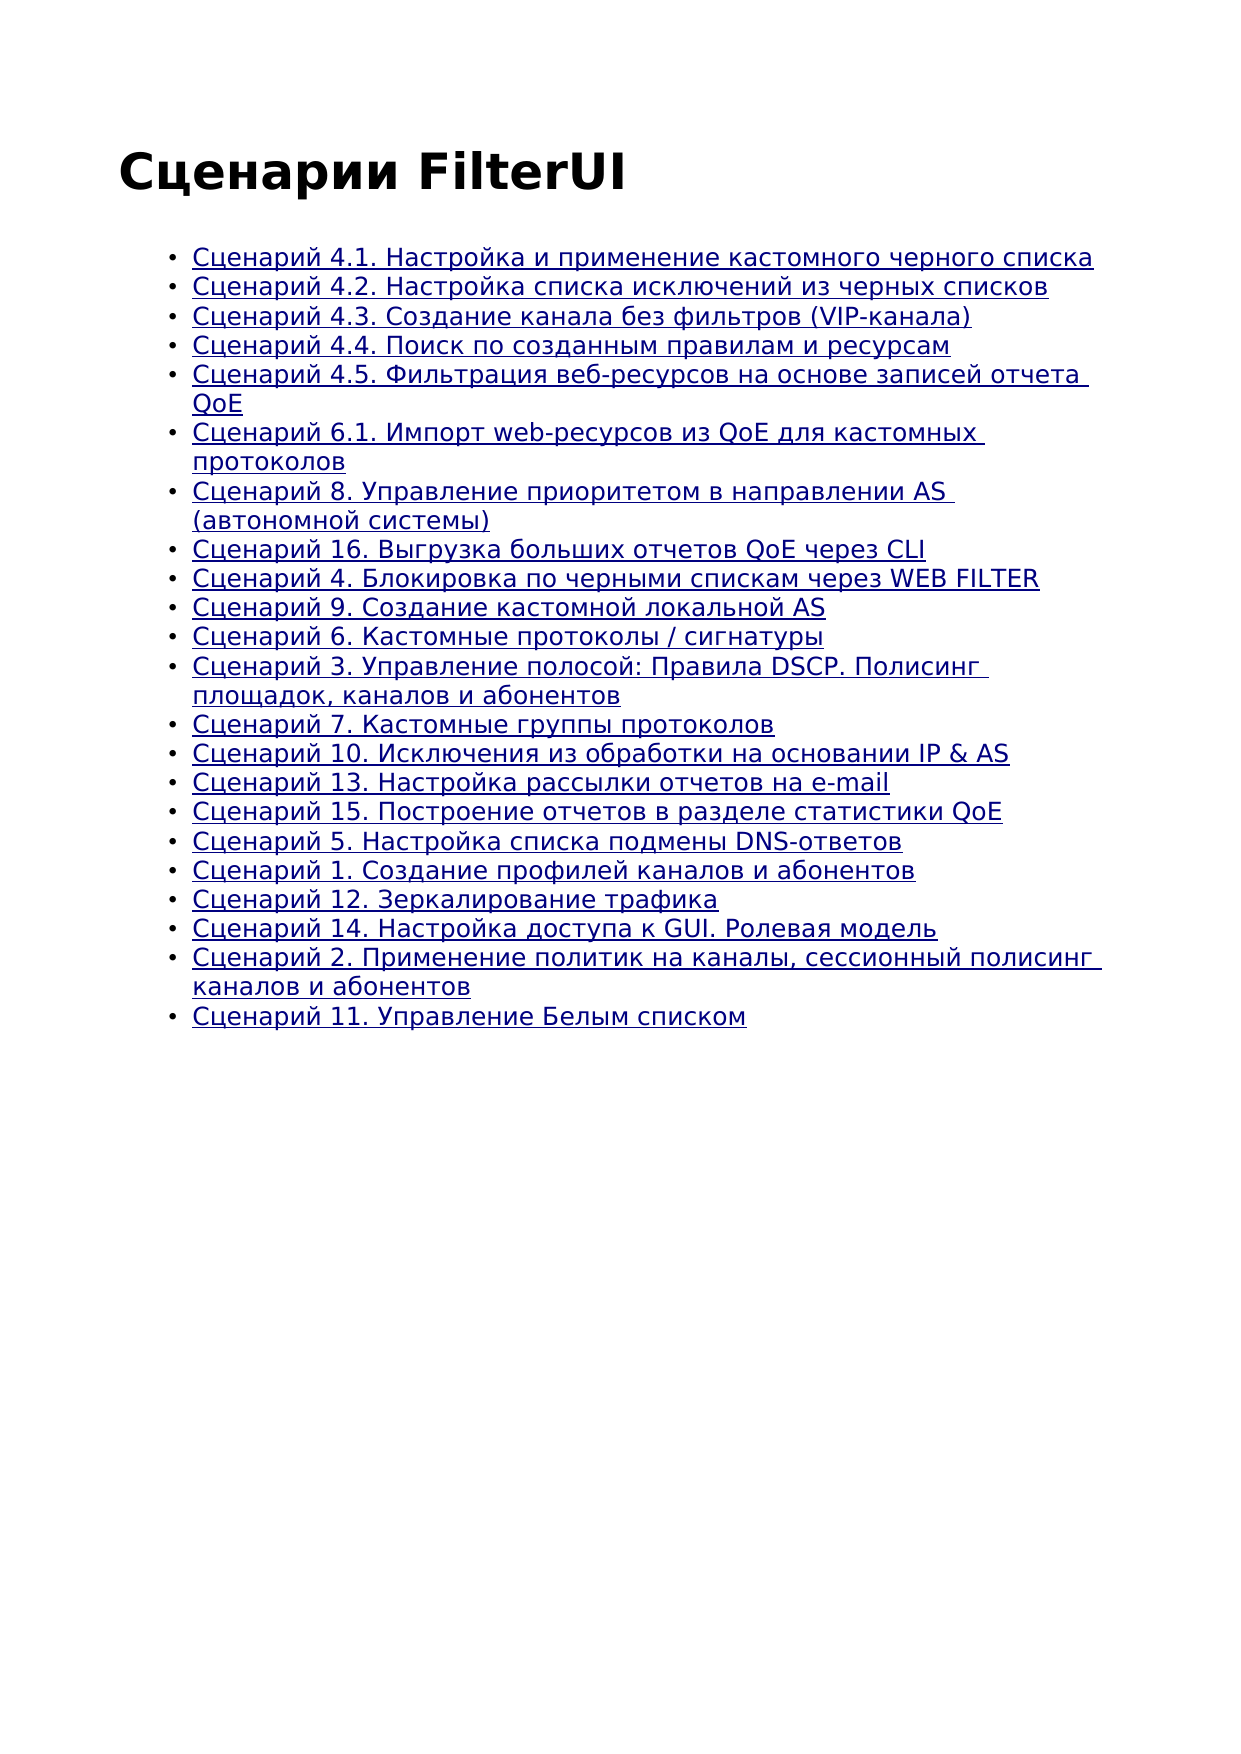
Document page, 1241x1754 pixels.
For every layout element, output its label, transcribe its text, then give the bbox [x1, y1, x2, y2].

list Сценарий 12. Зеркалирование трафика [177, 885, 1122, 914]
list Сценарий 4. Блокировка по черными спискам через WEB FILTER [177, 564, 1122, 593]
list Сценарий 6. Кастомные протоколы / сигнатуры [177, 622, 1122, 652]
list Сценарий 9. Создание кастомной локальной AS [177, 593, 1122, 622]
list Сценарий 5. Настройка списка подмены DNS-ответов [177, 827, 1122, 856]
list Сценарий 3. Управление полосой: Правила DSCP. Полисинг площадок, каналов и абонентов [177, 652, 1122, 710]
list Сценарий 8. Управление приоритетом в направлении AS (автономной системы) [177, 477, 1122, 535]
subtitle Сценарии FilterUI [118, 143, 1122, 201]
list Сценарий 7. Кастомные группы протоколов [177, 710, 1122, 739]
list Сценарий 4.3. Создание канала без фильтров (VIP-канала) [177, 302, 1122, 331]
list Сценарий 14. Настройка доступа к GUI. Ролевая модель [177, 914, 1122, 943]
list Сценарий 1. Создание профилей каналов и абонентов [177, 856, 1122, 885]
list Сценарий 10. Исключения из обработки на основании IP & AS [177, 739, 1122, 768]
list Сценарий 11. Управление Белым списком [177, 1002, 1122, 1031]
list Сценарий 4.5. Фильтрация веб-ресурсов на основе записей отчета QoE [177, 360, 1122, 418]
list Сценарий 4.4. Поиск по созданным правилам и ресурсам [177, 331, 1122, 360]
list Сценарий 13. Настройка рассылки отчетов на e-mail [177, 768, 1122, 797]
list Сценарий 4.2. Настройка списка исключений из черных списков [177, 272, 1122, 302]
list Сценарий 4.1. Настройка и применение кастомного черного списка [177, 243, 1122, 272]
list Сценарий 2. Применение политик на каналы, сессионный полисинг каналов и абонентов [177, 943, 1122, 1002]
list Сценарий 16. Выгрузка больших отчетов QoE через CLI [177, 535, 1122, 564]
list Сценарий 15. Построение отчетов в разделе статистики QoE [177, 797, 1122, 827]
list Сценарий 6.1. Импорт web-ресурсов из QoE для кастомных протоколов [177, 418, 1122, 477]
